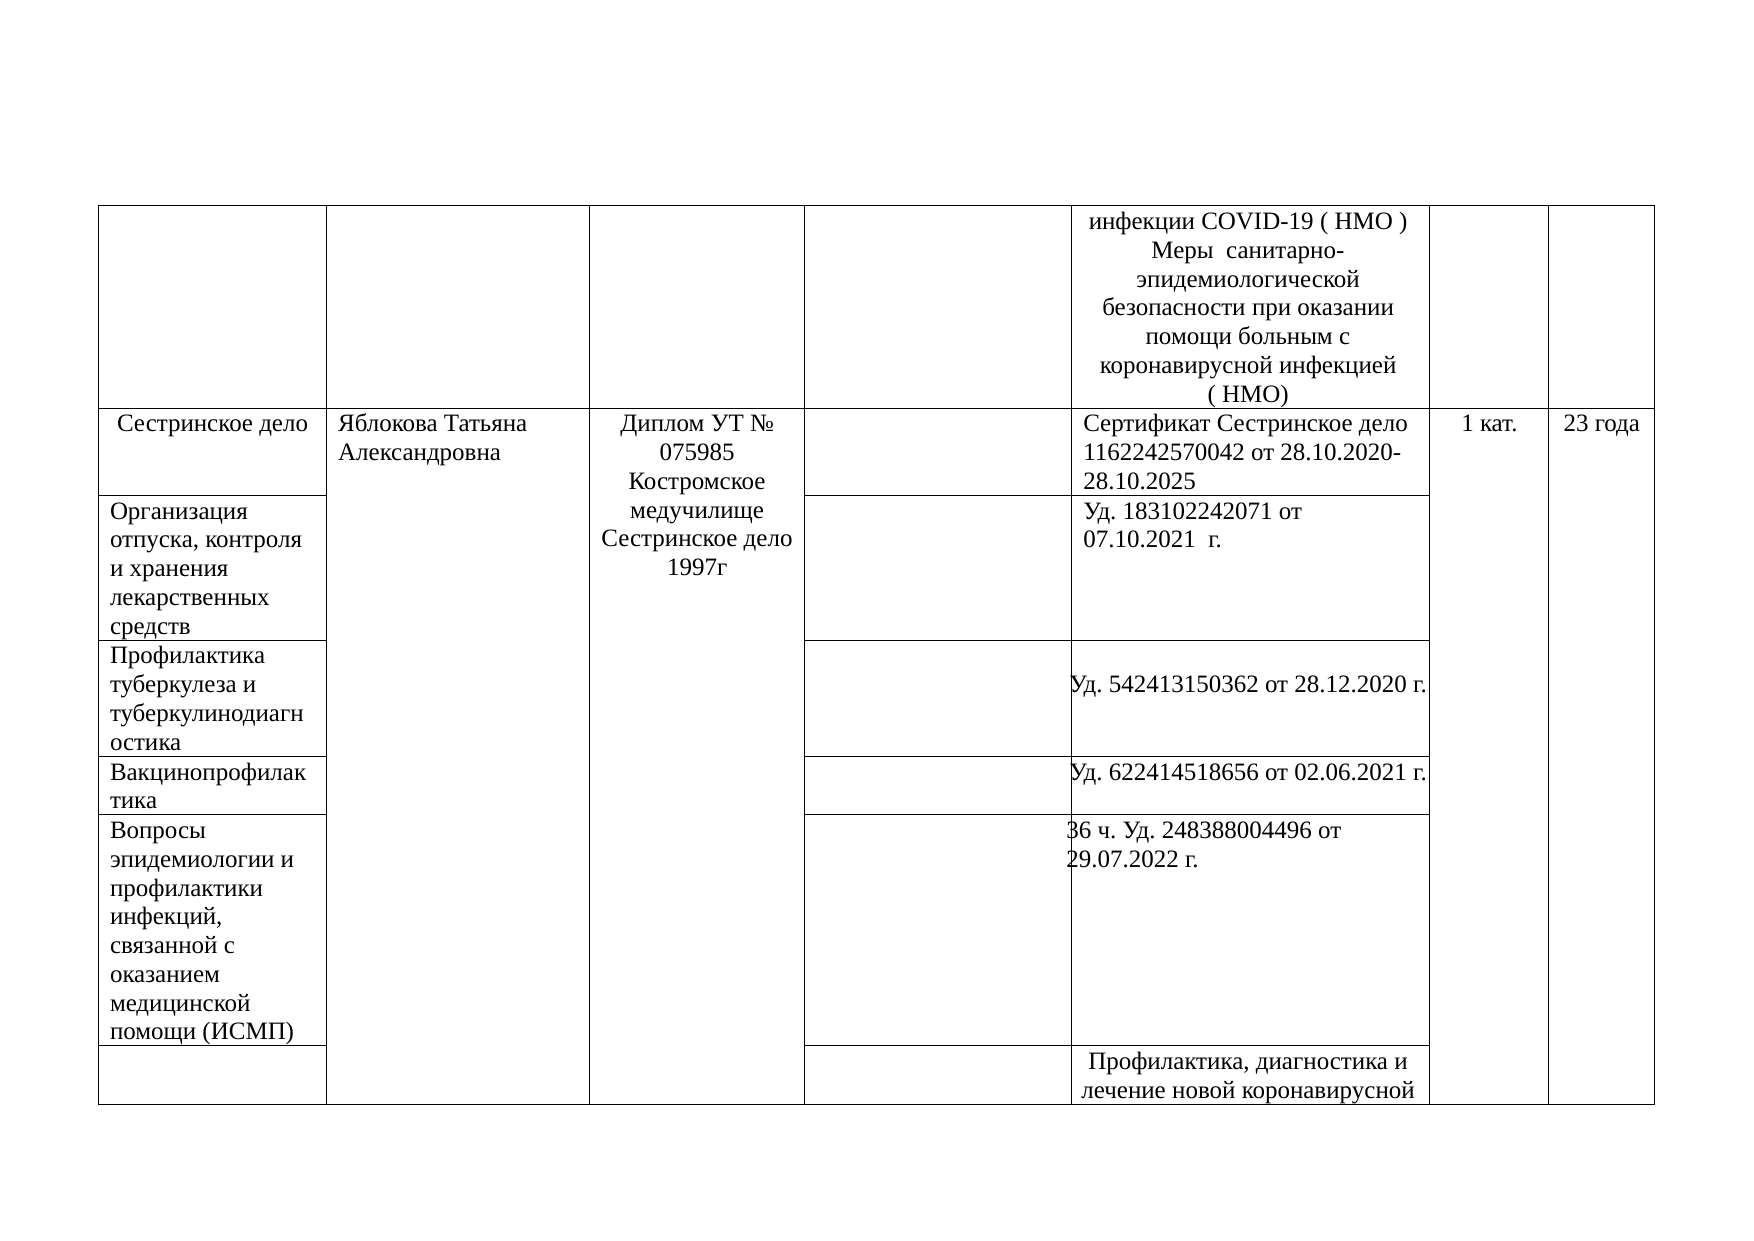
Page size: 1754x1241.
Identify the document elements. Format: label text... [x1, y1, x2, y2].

table_cell Диплом УТ № 075985 Костромское медучилище Сестринское дело 1997г [590, 409, 804, 1104]
table_cell инфекции COVID-19 ( НМО ) Меры санитарно-эпидемиологической безопасности при оказании помощи больным с коронавирусной инфекцией ( НМО) [1072, 206, 1429, 407]
table_cell Профилактика туберкулеза и туберкулинодиагностика [99, 641, 326, 756]
table_cell [327, 206, 589, 407]
table_cell Яблокова Татьяна Александровна [327, 409, 589, 1104]
table_cell [805, 206, 1071, 407]
table_cell [805, 641, 1071, 756]
table_cell [1549, 206, 1654, 407]
table_cell Профилактика, диагностика и лечение новой коронавирусной [1072, 1046, 1429, 1104]
table_cell Уд. 183102242071 от 07.10.2021 г. [1072, 496, 1429, 639]
table_cell 36 ч. Уд. 248388004496 от 29.07.2022 г. [1072, 815, 1429, 1045]
table_cell Уд. 542413150362 от 28.12.2020 г. [1072, 641, 1429, 756]
table_cell Организация отпуска, контроля и хранения лекарственных средств [99, 496, 326, 639]
table_cell Сертификат Сестринское дело 1162242570042 от 28.10.2020-28.10.2025 [1072, 409, 1429, 495]
table_cell [805, 757, 1071, 814]
table_cell [805, 815, 1071, 1045]
table_cell [99, 1046, 326, 1104]
table_cell Вопросы эпидемиологии и профилактики инфекций, связанной с оказанием медицинской помощи (ИСМП) [99, 815, 326, 1045]
table_cell [99, 206, 326, 407]
table_cell [590, 206, 804, 407]
table_cell [805, 496, 1071, 639]
table_cell 1 кат. [1430, 409, 1548, 1104]
table_cell [1430, 206, 1548, 407]
table_cell Сестринское дело [99, 409, 326, 495]
table_cell Вакцинопрофилактика [99, 757, 326, 814]
table_cell 23 года [1549, 409, 1654, 1104]
table_cell Уд. 622414518656 от 02.06.2021 г. [1072, 757, 1429, 814]
table_cell [805, 409, 1071, 495]
table_cell [805, 1046, 1071, 1104]
